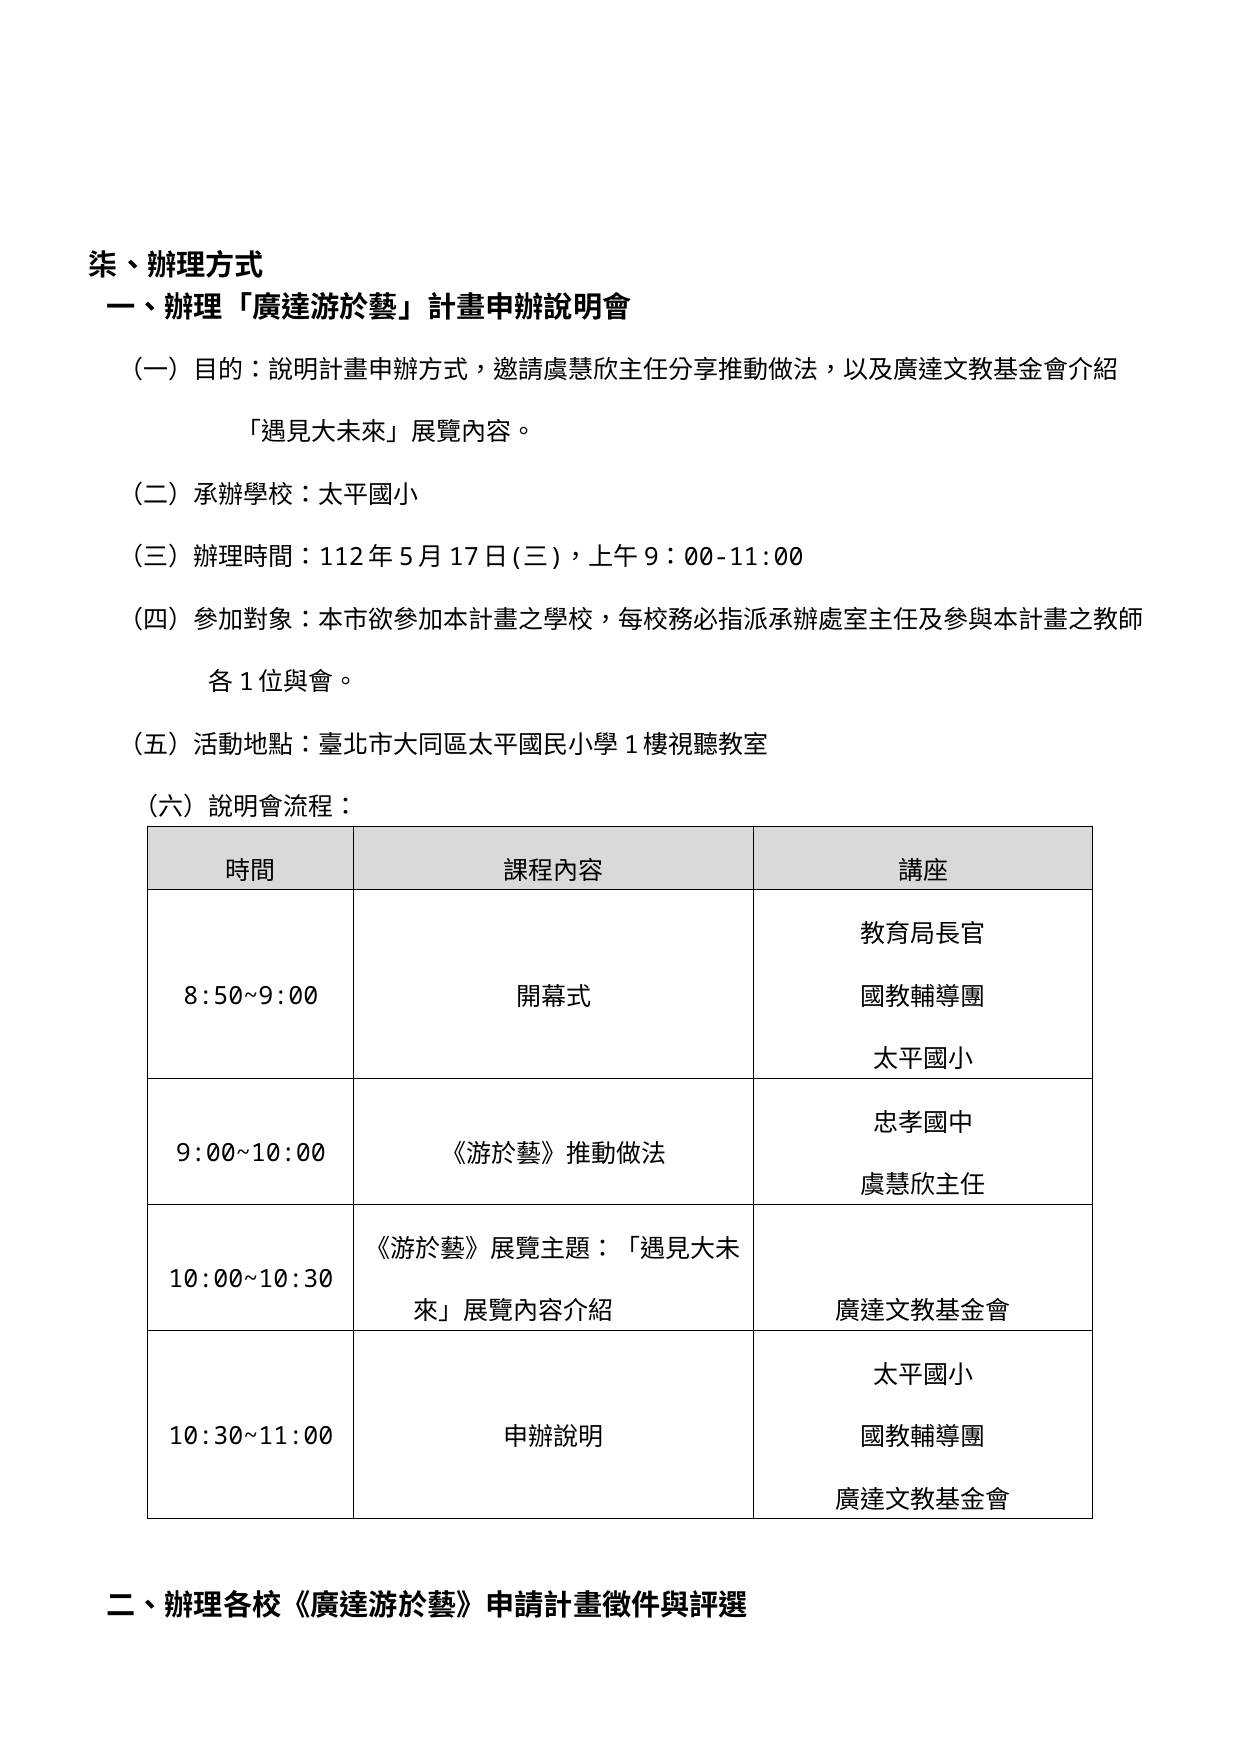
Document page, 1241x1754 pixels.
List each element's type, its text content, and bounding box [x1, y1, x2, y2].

table_cell 10:00~10:30 [148, 1205, 353, 1330]
text （五）活動地點：臺北市大同區太平國民小學1樓視聽教室 [118, 701, 1152, 763]
table_cell 太平國小 國教輔導團 廣達文教基金會 [754, 1331, 1092, 1518]
text （三）辦理時間：112年5月17日(三)，上午9：00-11:00 [118, 513, 1152, 576]
table_cell 8:50~9:00 [148, 890, 353, 1078]
text 柒、辦理方式 [89, 221, 1152, 283]
table_cell 教育局長官 國教輔導團 太平國小 [754, 890, 1092, 1078]
table_cell 10:30~11:00 [148, 1331, 353, 1518]
text （四）參加對象：本市欲參加本計畫之學校，每校務必指派承辦處室主任及參與本計畫之教師 [118, 576, 1152, 638]
table_cell 9:00~10:00 [148, 1079, 353, 1204]
table_cell 忠孝國中 虞慧欣主任 [754, 1079, 1092, 1204]
table_header 課程內容 [354, 827, 753, 889]
text 二、辦理各校《廣達游於藝》申請計畫徵件與評選 [89, 1582, 1152, 1624]
text 一、辦理「廣達游於藝」計畫申辦說明會 [89, 283, 1152, 326]
table_cell 申辦說明 [354, 1331, 753, 1518]
text 各1位與會。 [118, 638, 1152, 701]
table_header 講座 [754, 827, 1092, 889]
text （二）承辦學校：太平國小 [118, 451, 1152, 513]
table_cell 開幕式 [354, 890, 753, 1078]
text （一）目的：說明計畫申辦方式，邀請虞慧欣主任分享推動做法，以及廣達文教基金會介紹「遇見大未來」展覽內容。 [118, 326, 1152, 451]
table_cell 廣達文教基金會 [754, 1205, 1092, 1330]
table_header 時間 [148, 827, 353, 889]
text （六）說明會流程： [89, 763, 1152, 826]
table_cell 《游於藝》展覽主題：「遇見大未來」展覽內容介紹 [354, 1205, 753, 1330]
table_cell 《游於藝》推動做法 [354, 1079, 753, 1204]
